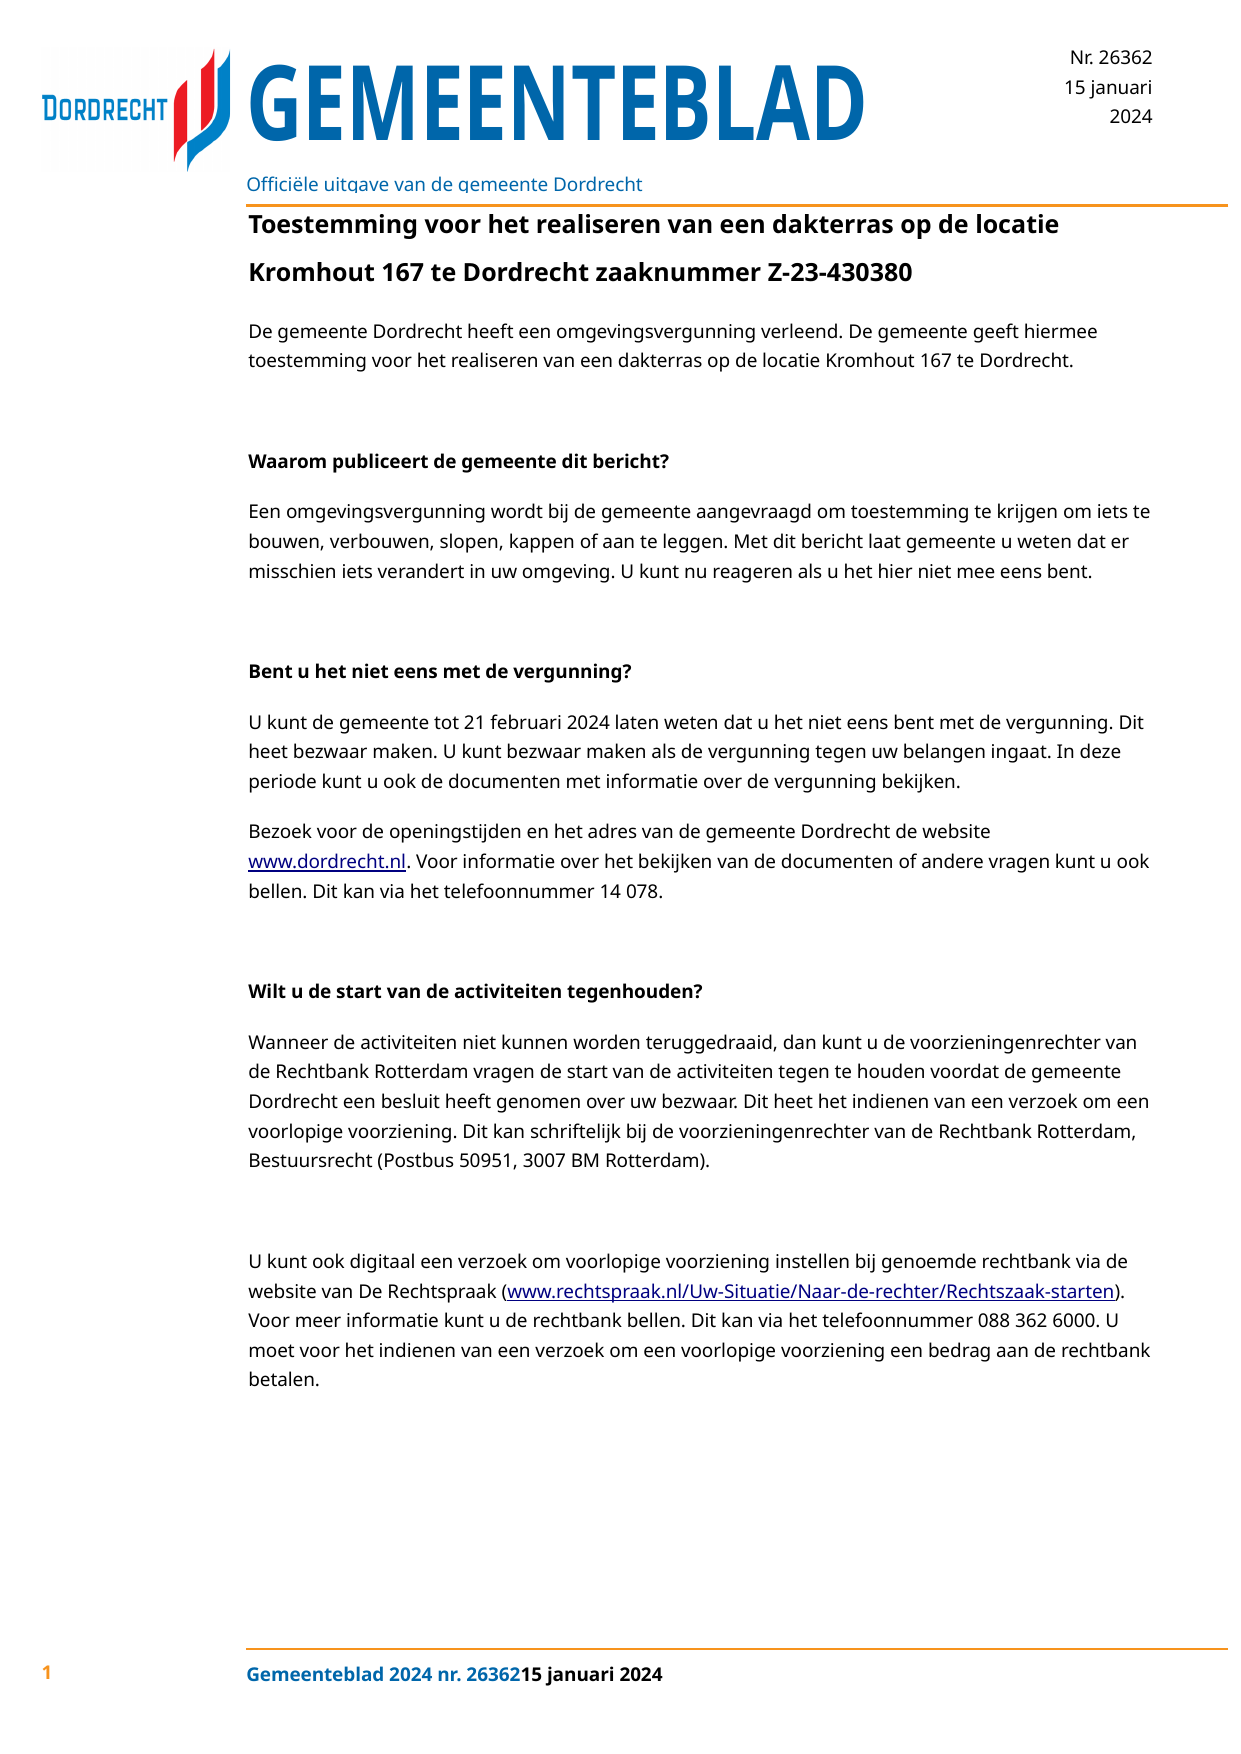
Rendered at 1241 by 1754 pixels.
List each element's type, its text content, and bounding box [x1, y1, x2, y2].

text Een omgevingsvergunning wordt bij de gemeente aangevraagd om toestemming te krijgen om iets te bouwen, verbouwen, slopen, kappen of aan te leggen. Met dit bericht laat gemeente u weten dat er misschien iets verandert in uw omgeving. U kunt nu reageren als u het hier niet mee eens bent. [248, 499, 1152, 584]
text Toestemming voor het realiseren van een dakterras op de locatie Kromhout 167 te Dordrecht zaaknummer Z-23-430380 [248, 207, 1152, 288]
text U kunt ook digitaal een verzoek om voorlopige voorziening instellen bij genoemde rechtbank via de website van De Rechtspraak (www.rechtspraak.nl/Uw-Situatie/Naar-de-rechter/Rechtszaak-starten). Voor meer informatie kunt u de rechtbank bellen. Dit kan via het telefoonnummer 088 362 6000. U moet voor het indienen van een verzoek om een voorlopige voorziening een bedrag aan de rechtbank betalen. [248, 1248, 1152, 1392]
text Wanneer de activiteiten niet kunnen worden teruggedraaid, dan kunt u de voorzieningenrechter van de Rechtbank Rotterdam vragen de start van de activiteiten tegen te houden voordat de gemeente Dordrecht een besluit heeft genomen over uw bezwaar. Dit heet het indienen van een verzoek om een voorlopige voorziening. Dit kan schriftelijk bij de voorzieningenrechter van de Rechtbank Rotterdam, Bestuursrecht (Postbus 50951, 3007 BM Rotterdam). [248, 1029, 1152, 1173]
text Wilt u de start van de activiteiten tegenhouden? [248, 979, 1152, 1004]
text U kunt de gemeente tot 21 februari 2024 laten weten dat u het niet eens bent met de vergunning. Dit heet bezwaar maken. U kunt bezwaar maken als de vergunning tegen uw belangen ingaat. In deze periode kunt u ook de documenten met informatie over de vergunning bekijken. [248, 709, 1152, 794]
text Bent u het niet eens met de vergunning? [248, 659, 1152, 684]
picture [41, 47, 231, 172]
text Waarom publiceert de gemeente dit bericht? [248, 448, 1152, 474]
text Bezoek voor de openingstijden en het adres van de gemeente Dordrecht de website www.dordrecht.nl. Voor informatie over het bekijken van de documenten of andere vragen kunt u ook bellen. Dit kan via het telefoonnummer 14 078. [248, 819, 1152, 904]
text De gemeente Dordrecht heeft een omgevingsvergunning verleend. De gemeente geeft hiermee toestemming voor het realiseren van een dakterras op de locatie Kromhout 167 te Dordrecht. [248, 318, 1152, 373]
